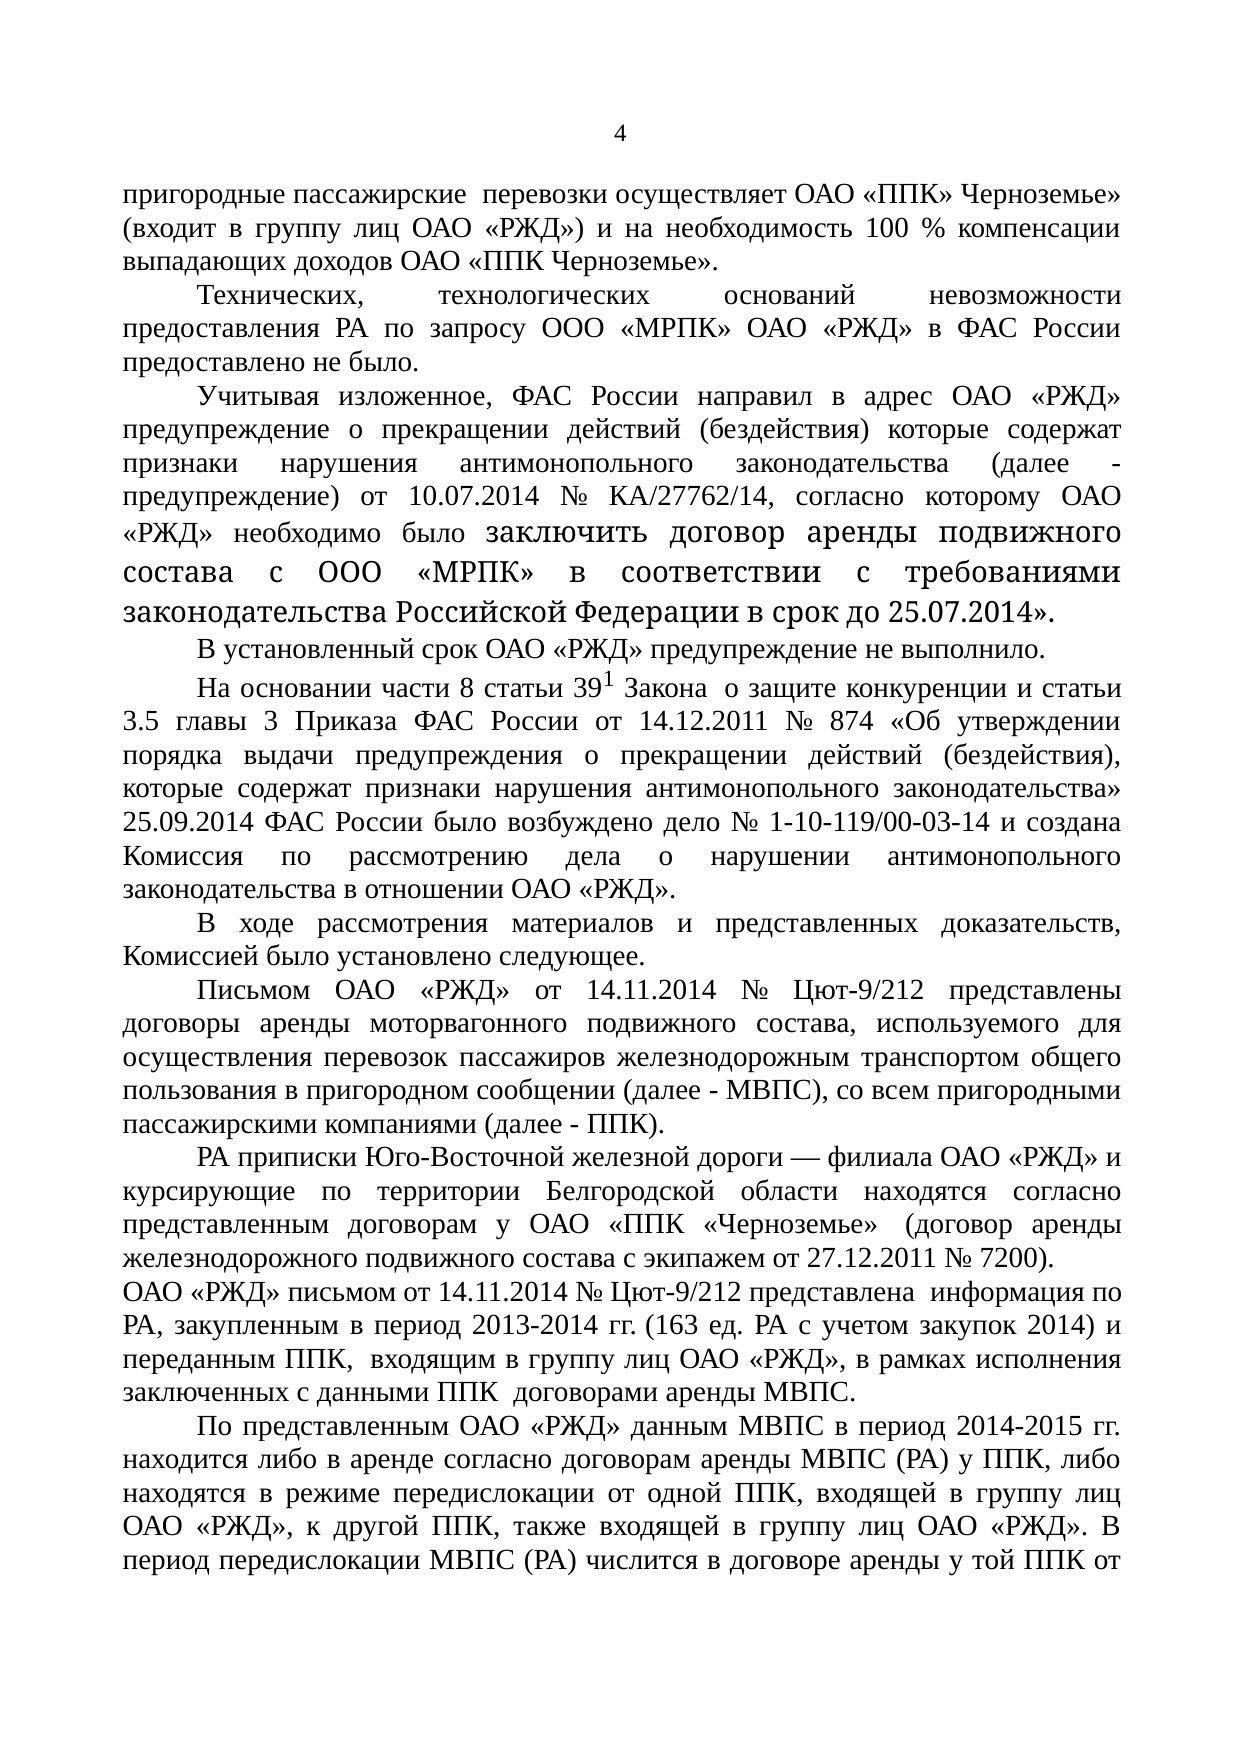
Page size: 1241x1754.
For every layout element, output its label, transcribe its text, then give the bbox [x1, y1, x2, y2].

text В ходе рассмотрения материалов и представленных доказательств, Комиссией было установлено следующее. [122, 905, 1122, 972]
text Технических, технологических оснований невозможности предоставления РА по запросу ООО «МРПК» ОАО «РЖД» в ФАС России предоставлено не было. [122, 277, 1122, 378]
text По представленным ОАО «РЖД» данным МВПС в период 2014-2015 гг. находится либо в аренде согласно договорам аренды МВПС (РА) у ППК, либо находятся в режиме передислокации от одной ППК, входящей в группу лиц ОАО «РЖД», к другой ППК, также входящей в группу лиц ОАО «РЖД». В период передислокации МВПС (РА) числится в договоре аренды у той ППК от [122, 1408, 1122, 1576]
text На основании части 8 статьи 391 Закона о защите конкуренции и статьи 3.5 главы 3 Приказа ФАС России от 14.12.2011 № 874 «Об утверждении порядка выдачи предупреждения о прекращении действий (бездействия), которые содержат признаки нарушения антимонопольного законодательства» 25.09.2014 ФАС России было возбуждено дело № 1-10-119/00-03-14 и создана Комиссия по рассмотрению дела о нарушении антимонопольного законодательства в отношении ОАО «РЖД». [122, 664, 1122, 905]
text пригородные пассажирские перевозки осуществляет ОАО «ППК» Черноземье» (входит в группу лиц ОАО «РЖД») и на необходимость 100 % компенсации выпадающих доходов ОАО «ППК Черноземье». [122, 176, 1122, 277]
text Учитывая изложенное, ФАС России направил в адрес ОАО «РЖД» предупреждение о прекращении действий (бездействия) которые содержат признаки нарушения антимонопольного законодательства (далее - предупреждение) от 10.07.2014 № КА/27762/14, согласно которому ОАО «РЖД» необходимо было заключить договор аренды подвижного состава с ООО «МРПК» в соответствии с требованиями законодательства Российской Федерации в срок до 25.07.2014». [122, 378, 1122, 631]
text Письмом ОАО «РЖД» от 14.11.2014 № Цют-9/212 представлены договоры аренды моторвагонного подвижного состава, используемого для осуществления перевозок пассажиров железнодорожным транспортом общего пользования в пригородном сообщении (далее - МВПС), со всем пригородными пассажирскими компаниями (далее - ППК). [122, 972, 1122, 1139]
text В установленный срок ОАО «РЖД» предупреждение не выполнило. [122, 631, 1122, 664]
text РА приписки Юго-Восточной железной дороги — филиала ОАО «РЖД» и курсирующие по территории Белгородской области находятся согласно представленным договорам у ОАО «ППК «Черноземье» (договор аренды железнодорожного подвижного состава с экипажем от 27.12.2011 № 7200). [122, 1139, 1122, 1274]
text ОАО «РЖД» письмом от 14.11.2014 № Цют-9/212 представлена информация по РА, закупленным в период 2013-2014 гг. (163 ед. РА с учетом закупок 2014) и переданным ППК, входящим в группу лиц ОАО «РЖД», в рамках исполнения заключенных с данными ППК договорами аренды МВПС. [122, 1274, 1122, 1408]
